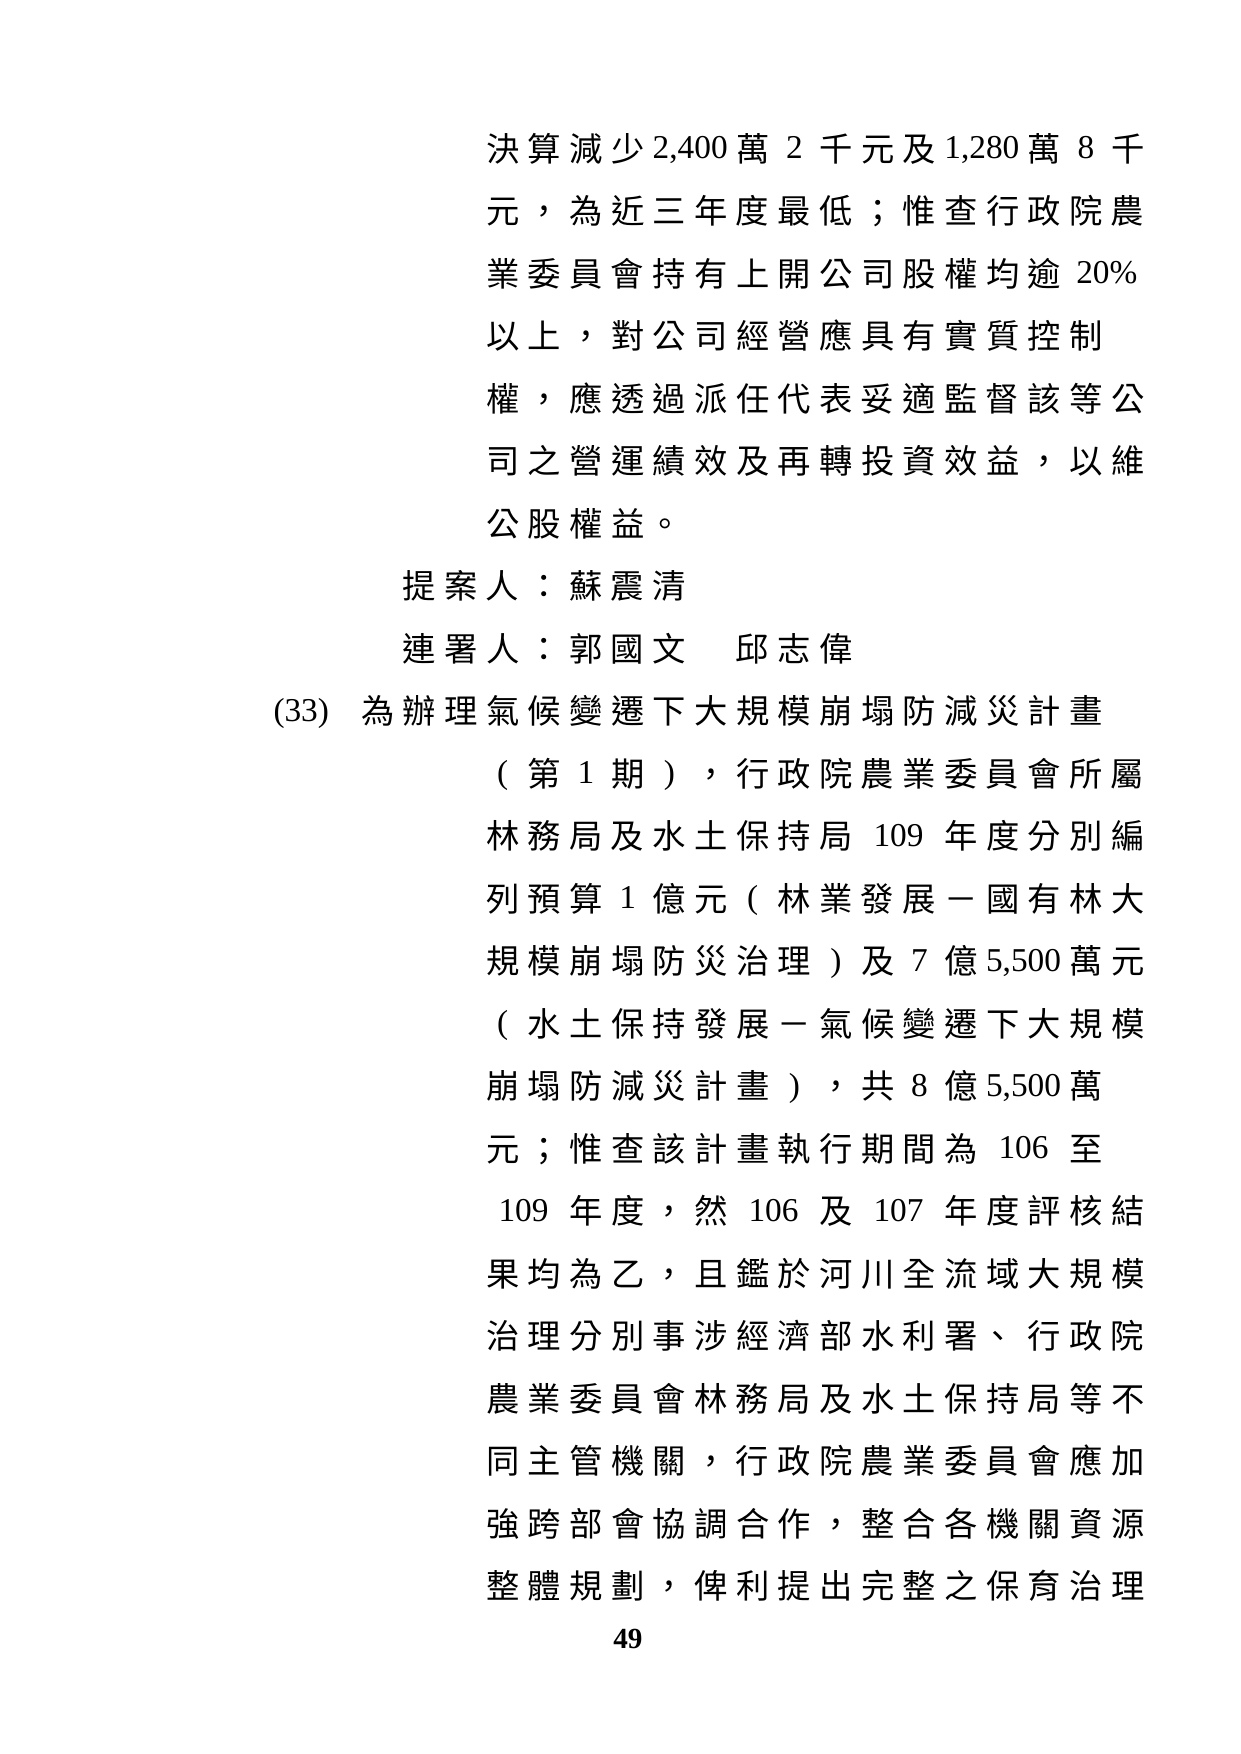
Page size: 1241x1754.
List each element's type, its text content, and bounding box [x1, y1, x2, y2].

text 連署人：郭國文 邱志偉 [384, 605, 1044, 667]
list 為辦理氣候變遷下大規模崩塌防減災計畫(第1期)，行政院農業委員會所屬林務局及水土保持局109年度分別編列預算1億元(林業發展－國有林大規模崩塌防災治理)及7億5,500萬元(水土保持發展－氣候變遷下大規模崩塌防減災計畫)，共8億5,500萬元；惟查該計畫執行期間為106至109年度，然106及107年度評核結果均為乙，且鑑於河川全流域大規模治理分別事涉經濟部水利署、行政院農業委員會林務局及水土保持局等不同主管機關，行政院農業委員會應加強跨部會協調合作，整合各機關資源整體規劃，俾利提出完整之保育治理 [253, 667, 1148, 1605]
text 提案人：蘇震清 [384, 542, 1044, 605]
list 決算減少2,400萬2千元及1,280萬8千元，為近三年度最低；惟查行政院農業委員會持有上開公司股權均逾20%以上，對公司經營應具有實質控制權，應透過派任代表妥適監督該等公司之營運績效及再轉投資效益，以維公股權益。 [253, 105, 1148, 542]
